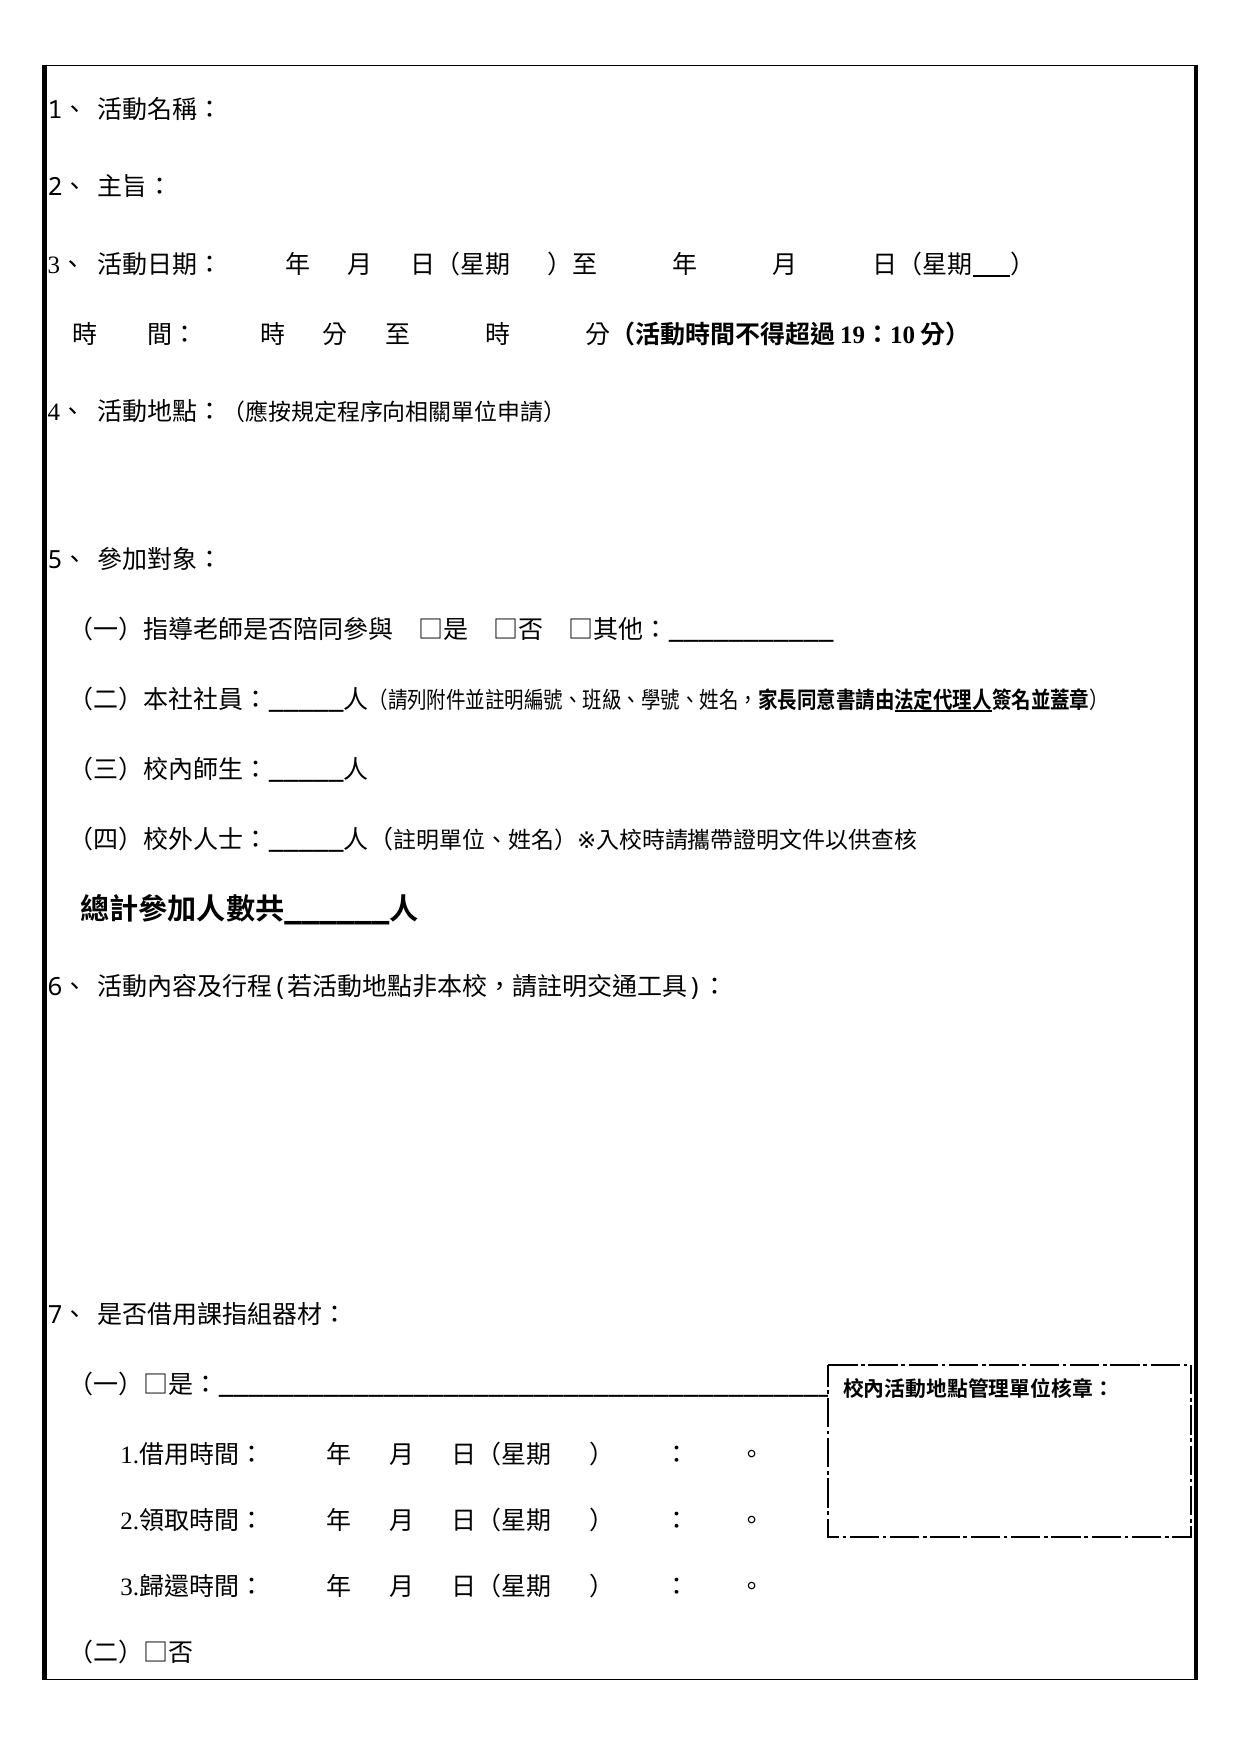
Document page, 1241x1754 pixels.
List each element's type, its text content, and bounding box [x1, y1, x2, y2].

table_cell 活動名稱： 主旨： 活動日期： 年 月 日（星期 ）至 年 月 日（星期 ） 時 間： 時 分 至 時 分（活動時間不得超過19：10分） 活動地點：（應按規定程序向相關單位申請） 參加對象： （一）指導老師是否陪同參與 □是 □否 □其他：___________ （二）本社社員：_____人（請列附件並註明編號、班級、學號、姓名，家長同意書請由法定代理人簽名並蓋章） （三）校內師生：_____人 （四）校外人士：_____人（註明單位、姓名）入校時請攜帶證明文件以供查核 總計參加人數共______人 活動內容及行程(若活動地點非本校，請註明交通工具)： 是否借用課指組器材： （一）□是：_______________________________________________ 1.借用時間： 年 月 日（星期 ） ： 。 2.領取時間： 年 月 日（星期 ） ： 。 3.歸還時間： 年 月 日（星期 ） ： 。 （二）□否 [47, 66, 1194, 1679]
